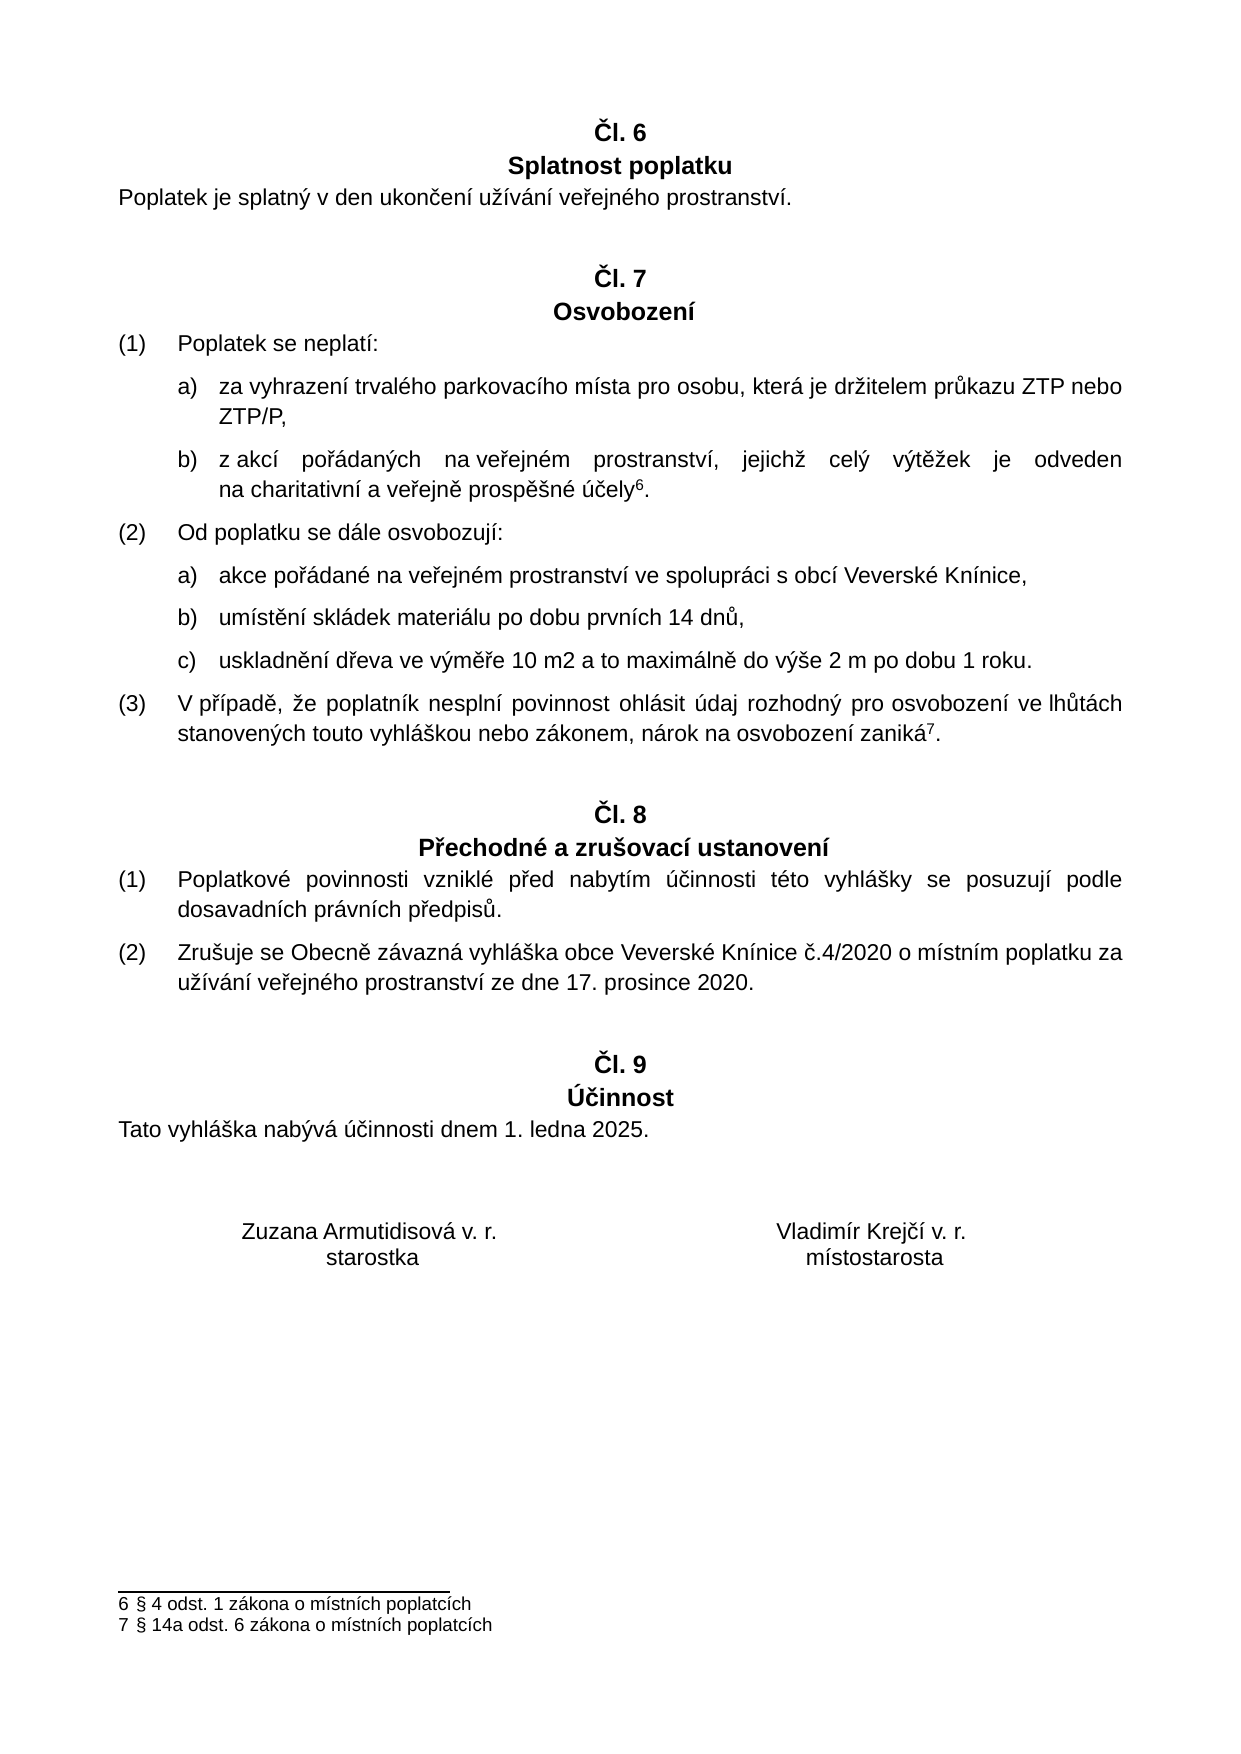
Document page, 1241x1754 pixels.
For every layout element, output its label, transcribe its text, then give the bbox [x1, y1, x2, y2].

subtitle Čl. 8 Přechodné a zrušovací ustanovení [118, 800, 1122, 862]
list § 14a odst. 6 zákona o místních poplatcích [118, 1614, 1122, 1635]
subtitle Čl. 6 Splatnost poplatku [118, 118, 1122, 180]
table_cell [118, 1276, 620, 1394]
list Poplatek se neplatí: [118, 330, 1122, 357]
list z akcí pořádaných na veřejném prostranství, jejichž celý výtěžek je odveden na charitativní a veřejně prospěšné účely. [177, 446, 1122, 503]
list akce pořádané na veřejném prostranství ve spolupráci s obcí Veverské Knínice, [177, 562, 1122, 588]
list V případě, že poplatník nesplní povinnost ohlásit údaj rozhodný pro osvobození ve lhůtách stanovených touto vyhláškou nebo zákonem, nárok na osvobození zaniká. [118, 690, 1122, 746]
list uskladnění dřeva ve výměře 10 m2 a to maximálně do výše 2 m po dobu 1 roku. [177, 647, 1122, 673]
table_header Zuzana Armutidisová v. r. starostka [118, 1158, 620, 1276]
list umístění skládek materiálu po dobu prvních 14 dnů, [177, 604, 1122, 631]
table_header Vladimír Krejčí v. r. místostarosta [620, 1158, 1122, 1276]
list Od poplatku se dále osvobozují: [118, 519, 1122, 545]
list Zrušuje se Obecně závazná vyhláška obce Veverské Knínice č.4/2020 o místním poplatku za užívání veřejného prostranství ze dne 17. prosince 2020. [118, 939, 1122, 996]
list § 4 odst. 1 zákona o místních poplatcích [118, 1592, 1122, 1614]
list Poplatkové povinnosti vzniklé před nabytím účinnosti této vyhlášky se posuzují podle dosavadních právních předpisů. [118, 866, 1122, 923]
text Tato vyhláška nabývá účinnosti dnem 1. ledna 2025. [118, 1116, 1122, 1142]
table_cell [620, 1276, 1122, 1394]
subtitle Čl. 7 Osvobození [118, 264, 1122, 326]
subtitle Čl. 9 Účinnost [118, 1049, 1122, 1111]
text Poplatek je splatný v den ukončení užívání veřejného prostranství. [118, 184, 1122, 211]
list za vyhrazení trvalého parkovacího místa pro osobu, která je držitelem průkazu ZTP nebo ZTP/P, [177, 373, 1122, 430]
